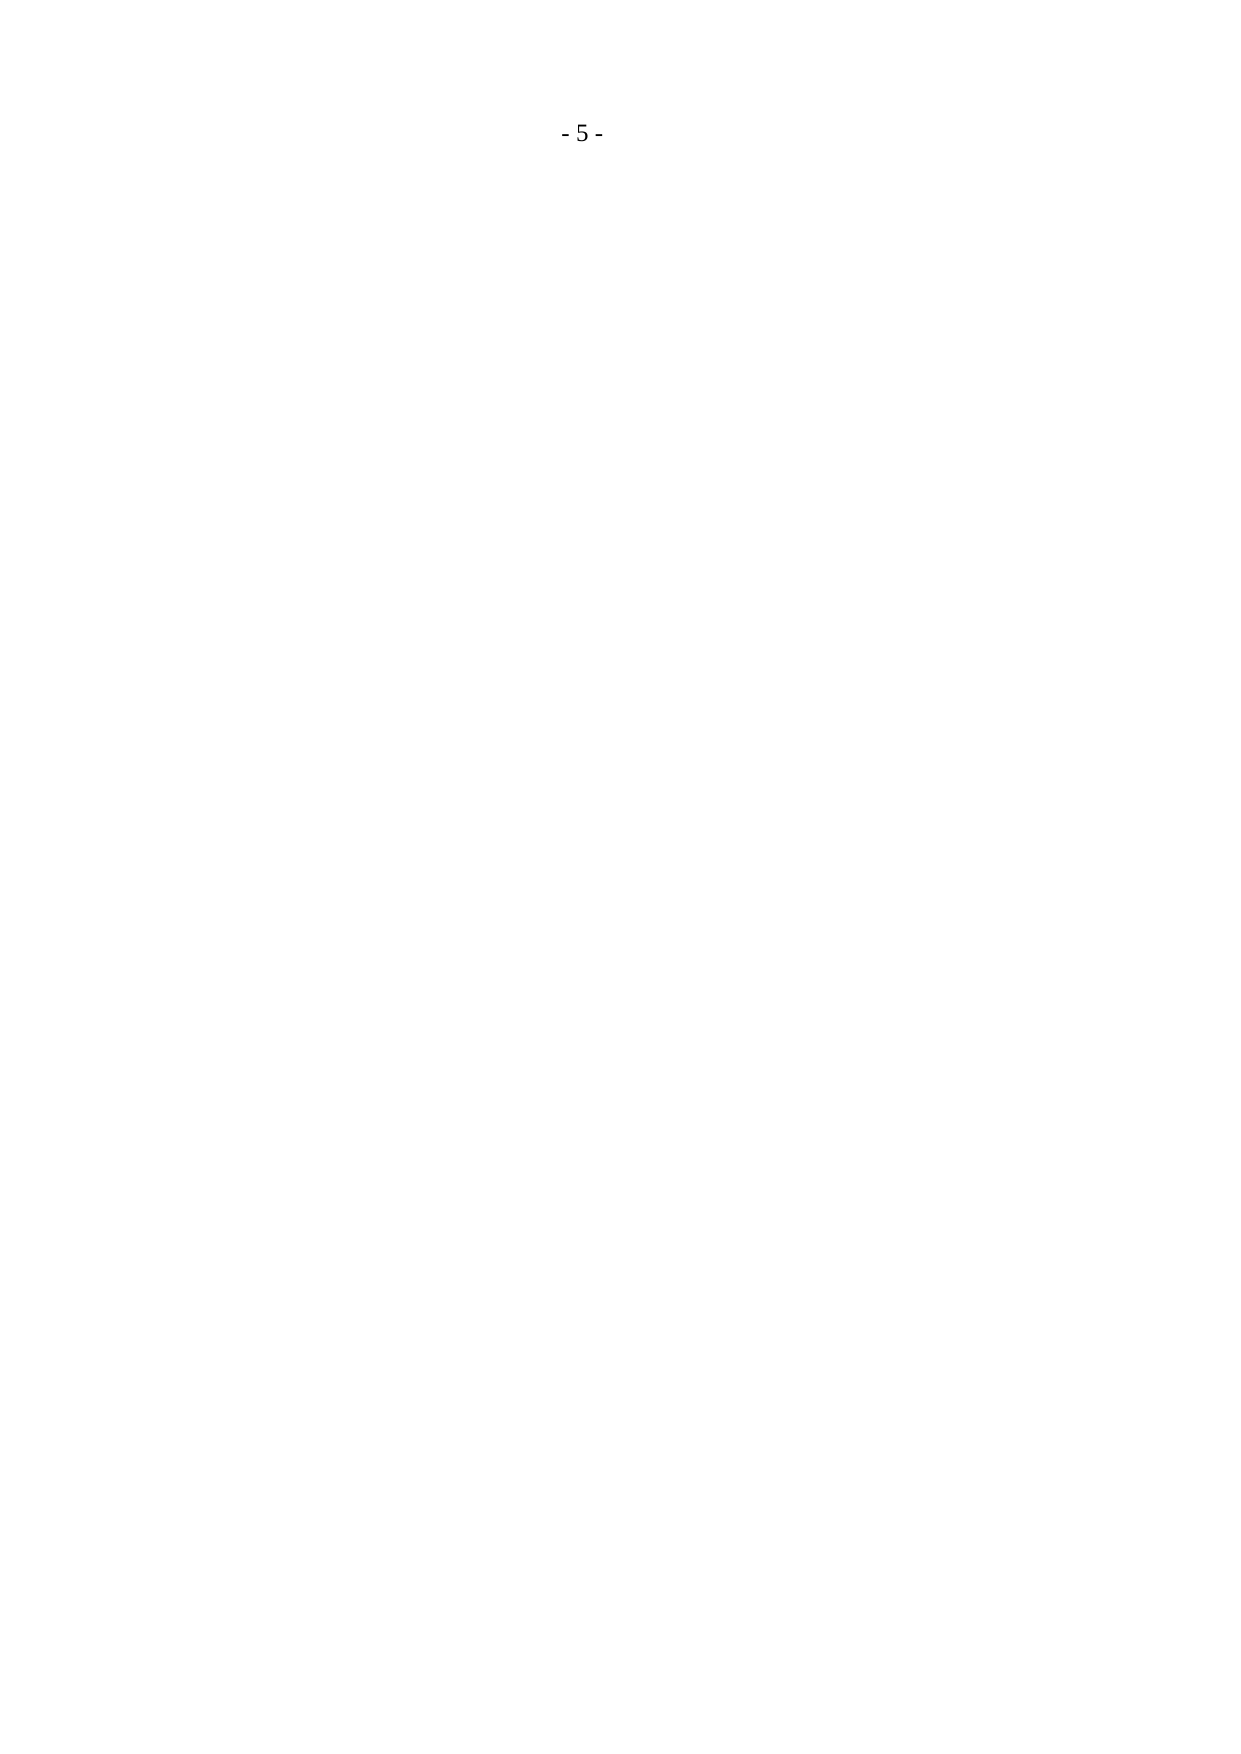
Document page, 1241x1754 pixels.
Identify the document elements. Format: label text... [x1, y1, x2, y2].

text - 5 - [118, 118, 1122, 147]
